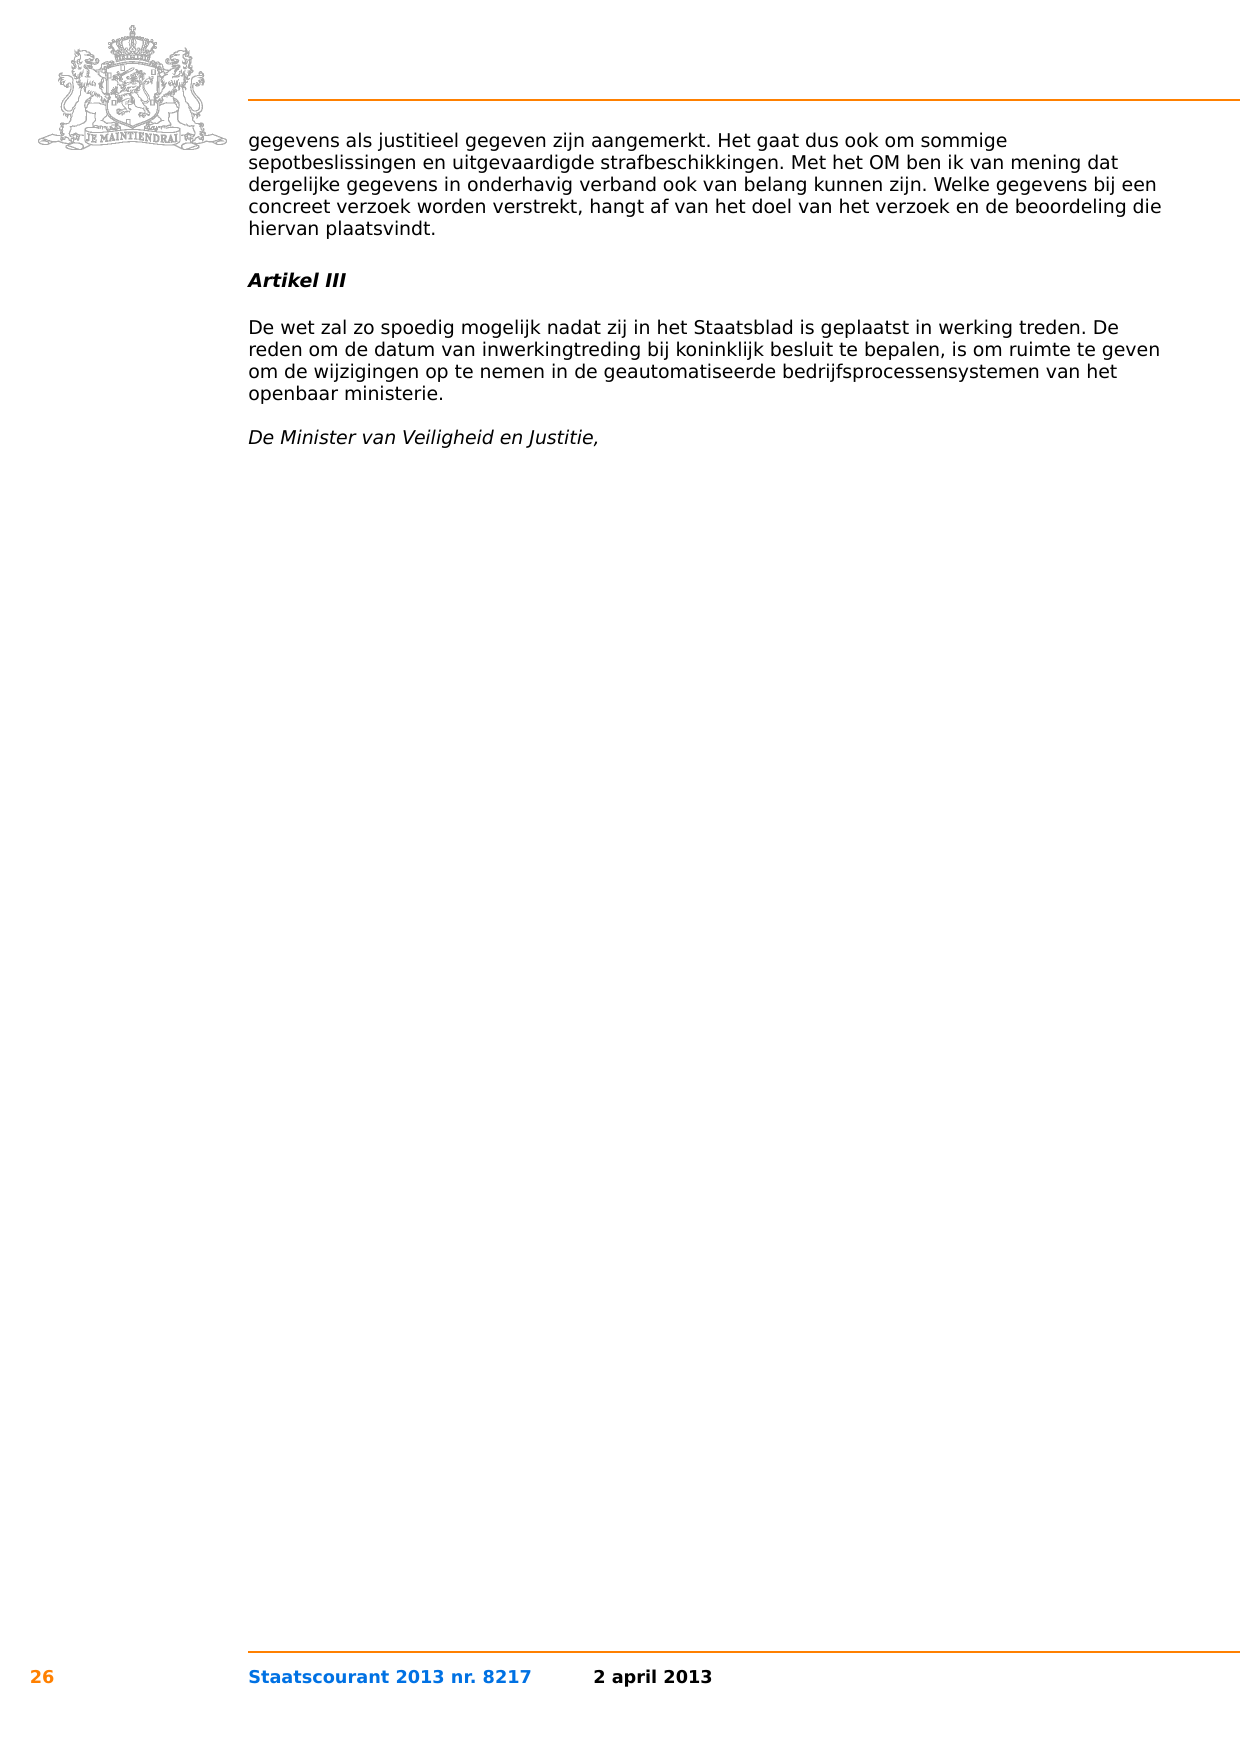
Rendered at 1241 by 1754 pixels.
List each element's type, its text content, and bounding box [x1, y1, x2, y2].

subtitle Artikel III [248, 270, 1163, 292]
picture [38, 25, 227, 150]
text De wet zal zo spoedig mogelijk nadat zij in het Staatsblad is geplaatst in werking treden. De reden om de datum van inwerkingtreding bij koninklijk besluit te bepalen, is om ruimte te geven om de wijzigingen op te nemen in de geautomatiseerde bedrijfsprocessensystemen van het openbaar ministerie. [248, 317, 1163, 405]
text gegevens als justitieel gegeven zijn aangemerkt. Het gaat dus ook om sommige sepotbeslissingen en uitgevaardigde strafbeschikkingen. Met het OM ben ik van mening dat dergelijke gegevens in onderhavig verband ook van belang kunnen zijn. Welke gegevens bij een concreet verzoek worden verstrekt, hangt af van het doel van het verzoek en de beoordeling die hiervan plaatsvindt. [248, 130, 1163, 240]
text De Minister van Veiligheid en Justitie, [248, 427, 1163, 448]
